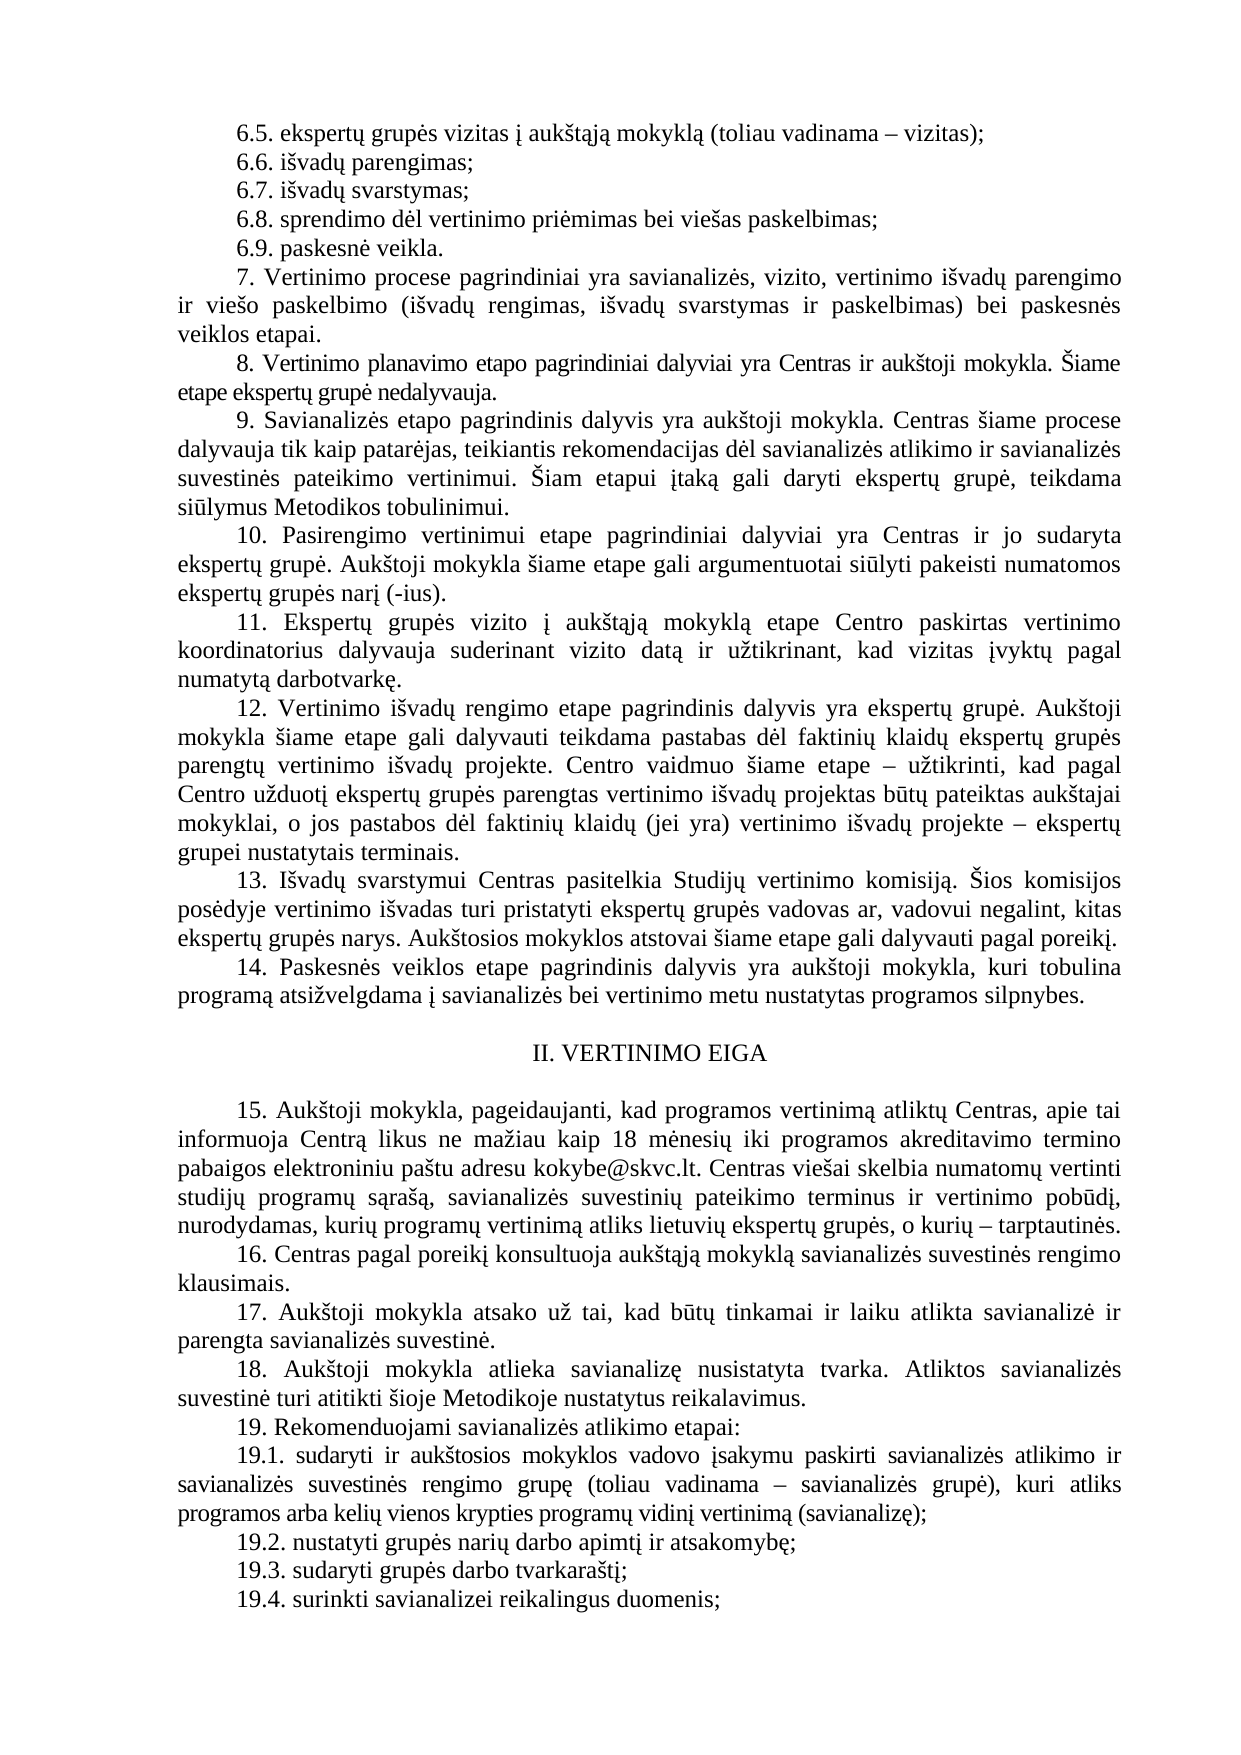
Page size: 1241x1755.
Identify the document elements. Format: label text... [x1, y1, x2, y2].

text 19.1. sudaryti ir aukštosios mokyklos vadovo įsakymu paskirti savianalizės atlikimo ir savianalizės suvestinės rengimo grupę (toliau vadinama – savianalizės grupė), kuri atliks programos arba kelių vienos krypties programų vidinį vertinimą (savianalizę); [177, 1441, 1122, 1527]
text 10. Pasirengimo vertinimui etape pagrindiniai dalyviai yra Centras ir jo sudaryta ekspertų grupė. Aukštoji mokykla šiame etape gali argumentuotai siūlyti pakeisti numatomos ekspertų grupės narį (-ius). [177, 521, 1122, 607]
text 9. Savianalizės etapo pagrindinis dalyvis yra aukštoji mokykla. Centras šiame procese dalyvauja tik kaip patarėjas, teikiantis rekomendacijas dėl savianalizės atlikimo ir savianalizės suvestinės pateikimo vertinimui. Šiam etapui įtaką gali daryti ekspertų grupė, teikdama siūlymus Metodikos tobulinimui. [177, 406, 1122, 521]
text 8. Vertinimo planavimo etapo pagrindiniai dalyviai yra Centras ir aukštoji mokykla. Šiame etape ekspertų grupė nedalyvauja. [177, 348, 1122, 406]
text 6.7. išvadų svarstymas; [177, 176, 1122, 204]
text 6.5. ekspertų grupės vizitas į aukštąją mokyklą (toliau vadinama – vizitas); [177, 118, 1122, 147]
text 15. Aukštoji mokykla, pageidaujanti, kad programos vertinimą atliktų Centras, apie tai informuoja Centrą likus ne mažiau kaip 18 mėnesių iki programos akreditavimo termino pabaigos elektroniniu paštu adresu kokybe@skvc.lt. Centras viešai skelbia numatomų vertinti studijų programų sąrašą, savianalizės suvestinių pateikimo terminus ir vertinimo pobūdį, nurodydamas, kurių programų vertinimą atliks lietuvių ekspertų grupės, o kurių – tarptautinės. [177, 1096, 1122, 1239]
text 12. Vertinimo išvadų rengimo etape pagrindinis dalyvis yra ekspertų grupė. Aukštoji mokykla šiame etape gali dalyvauti teikdama pastabas dėl faktinių klaidų ekspertų grupės parengtų vertinimo išvadų projekte. Centro vaidmuo šiame etape – užtikrinti, kad pagal Centro užduotį ekspertų grupės parengtas vertinimo išvadų projektas būtų pateiktas aukštajai mokyklai, o jos pastabos dėl faktinių klaidų (jei yra) vertinimo išvadų projekte – ekspertų grupei nustatytais terminais. [177, 693, 1122, 866]
text 6.8. sprendimo dėl vertinimo priėmimas bei viešas paskelbimas; [177, 204, 1122, 233]
text 6.9. paskesnė veikla. [177, 233, 1122, 262]
text 19.3. sudaryti grupės darbo tvarkaraštį; [177, 1556, 1122, 1584]
text 19. Rekomenduojami savianalizės atlikimo etapai: [177, 1412, 1122, 1441]
text 11. Ekspertų grupės vizito į aukštąją mokyklą etape Centro paskirtas vertinimo koordinatorius dalyvauja suderinant vizito datą ir užtikrinant, kad vizitas įvyktų pagal numatytą darbotvarkę. [177, 607, 1122, 693]
text 6.6. išvadų parengimas; [177, 147, 1122, 176]
text 13. Išvadų svarstymui Centras pasitelkia Studijų vertinimo komisiją. Šios komisijos posėdyje vertinimo išvadas turi pristatyti ekspertų grupės vadovas ar, vadovui negalint, kitas ekspertų grupės narys. Aukštosios mokyklos atstovai šiame etape gali dalyvauti pagal poreikį. [177, 866, 1122, 952]
text 19.4. surinkti savianalizei reikalingus duomenis; [177, 1584, 1122, 1613]
text 19.2. nustatyti grupės narių darbo apimtį ir atsakomybę; [177, 1527, 1122, 1556]
text 7. Vertinimo procese pagrindiniai yra savianalizės, vizito, vertinimo išvadų parengimo ir viešo paskelbimo (išvadų rengimas, išvadų svarstymas ir paskelbimas) bei paskesnės veiklos etapai. [177, 262, 1122, 348]
text 18. Aukštoji mokykla atlieka savianalizę nusistatyta tvarka. Atliktos savianalizės suvestinė turi atitikti šioje Metodikoje nustatytus reikalavimus. [177, 1354, 1122, 1412]
text 14. Paskesnės veiklos etape pagrindinis dalyvis yra aukštoji mokykla, kuri tobulina programą atsižvelgdama į savianalizės bei vertinimo metu nustatytas programos silpnybes. [177, 952, 1122, 1009]
text 16. Centras pagal poreikį konsultuoja aukštąją mokyklą savianalizės suvestinės rengimo klausimais. [177, 1239, 1122, 1297]
text 17. Aukštoji mokykla atsako už tai, kad būtų tinkamai ir laiku atlikta savianalizė ir parengta savianalizės suvestinė. [177, 1297, 1122, 1354]
text II. VERTINIMO EIGA [177, 1038, 1122, 1067]
